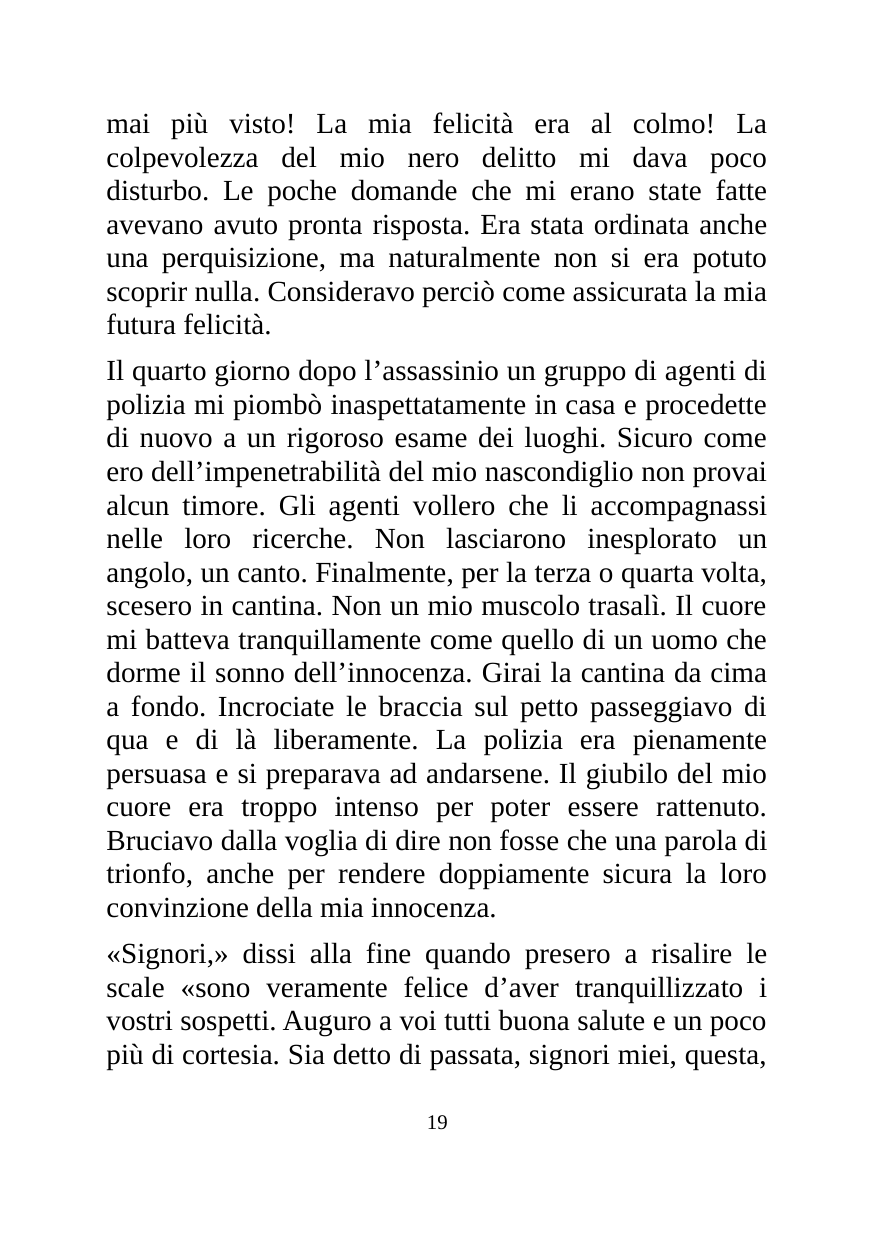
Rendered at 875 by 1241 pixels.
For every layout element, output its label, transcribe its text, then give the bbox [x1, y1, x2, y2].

text Il quarto giorno dopo l’assassinio un gruppo di agenti di polizia mi piombò inaspettatamente in casa e procedette di nuovo a un rigoroso esame dei luoghi. Sicuro come ero dell’impenetrabilità del mio nascondiglio non provai alcun timore. Gli agenti vollero che li accompagnassi nelle loro ricerche. Non lasciarono inesplorato un angolo, un canto. Finalmente, per la terza o quarta volta, scesero in cantina. Non un mio muscolo trasalì. Il cuore mi batteva tranquillamente come quello di un uomo che dorme il sonno dell’innocenza. Girai la cantina da cima a fondo. Incrociate le braccia sul petto passeggiavo di qua e di là liberamente. La polizia era pienamente persuasa e si preparava ad andarsene. Il giubilo del mio cuore era troppo intenso per poter essere rattenuto. Bruciavo dalla voglia di dire non fosse che una parola di trionfo, anche per rendere doppiamente sicura la loro convinzione della mia innocenza. [106, 353, 768, 924]
text «Signori,» dissi alla fine quando presero a risalire le scale «sono veramente felice d’aver tranquillizzato i vostri sospetti. Auguro a voi tutti buona salute e un poco più di cortesia. Sia detto di passata, signori miei, questa, [106, 936, 768, 1070]
text mai più visto! La mia felicità era al colmo! La colpevolezza del mio nero delitto mi dava poco disturbo. Le poche domande che mi erano state fatte avevano avuto pronta risposta. Era stata ordinata anche una perquisizione, ma naturalmente non si era potuto scoprir nulla. Consideravo perciò come assicurata la mia futura felicità. [106, 106, 768, 341]
